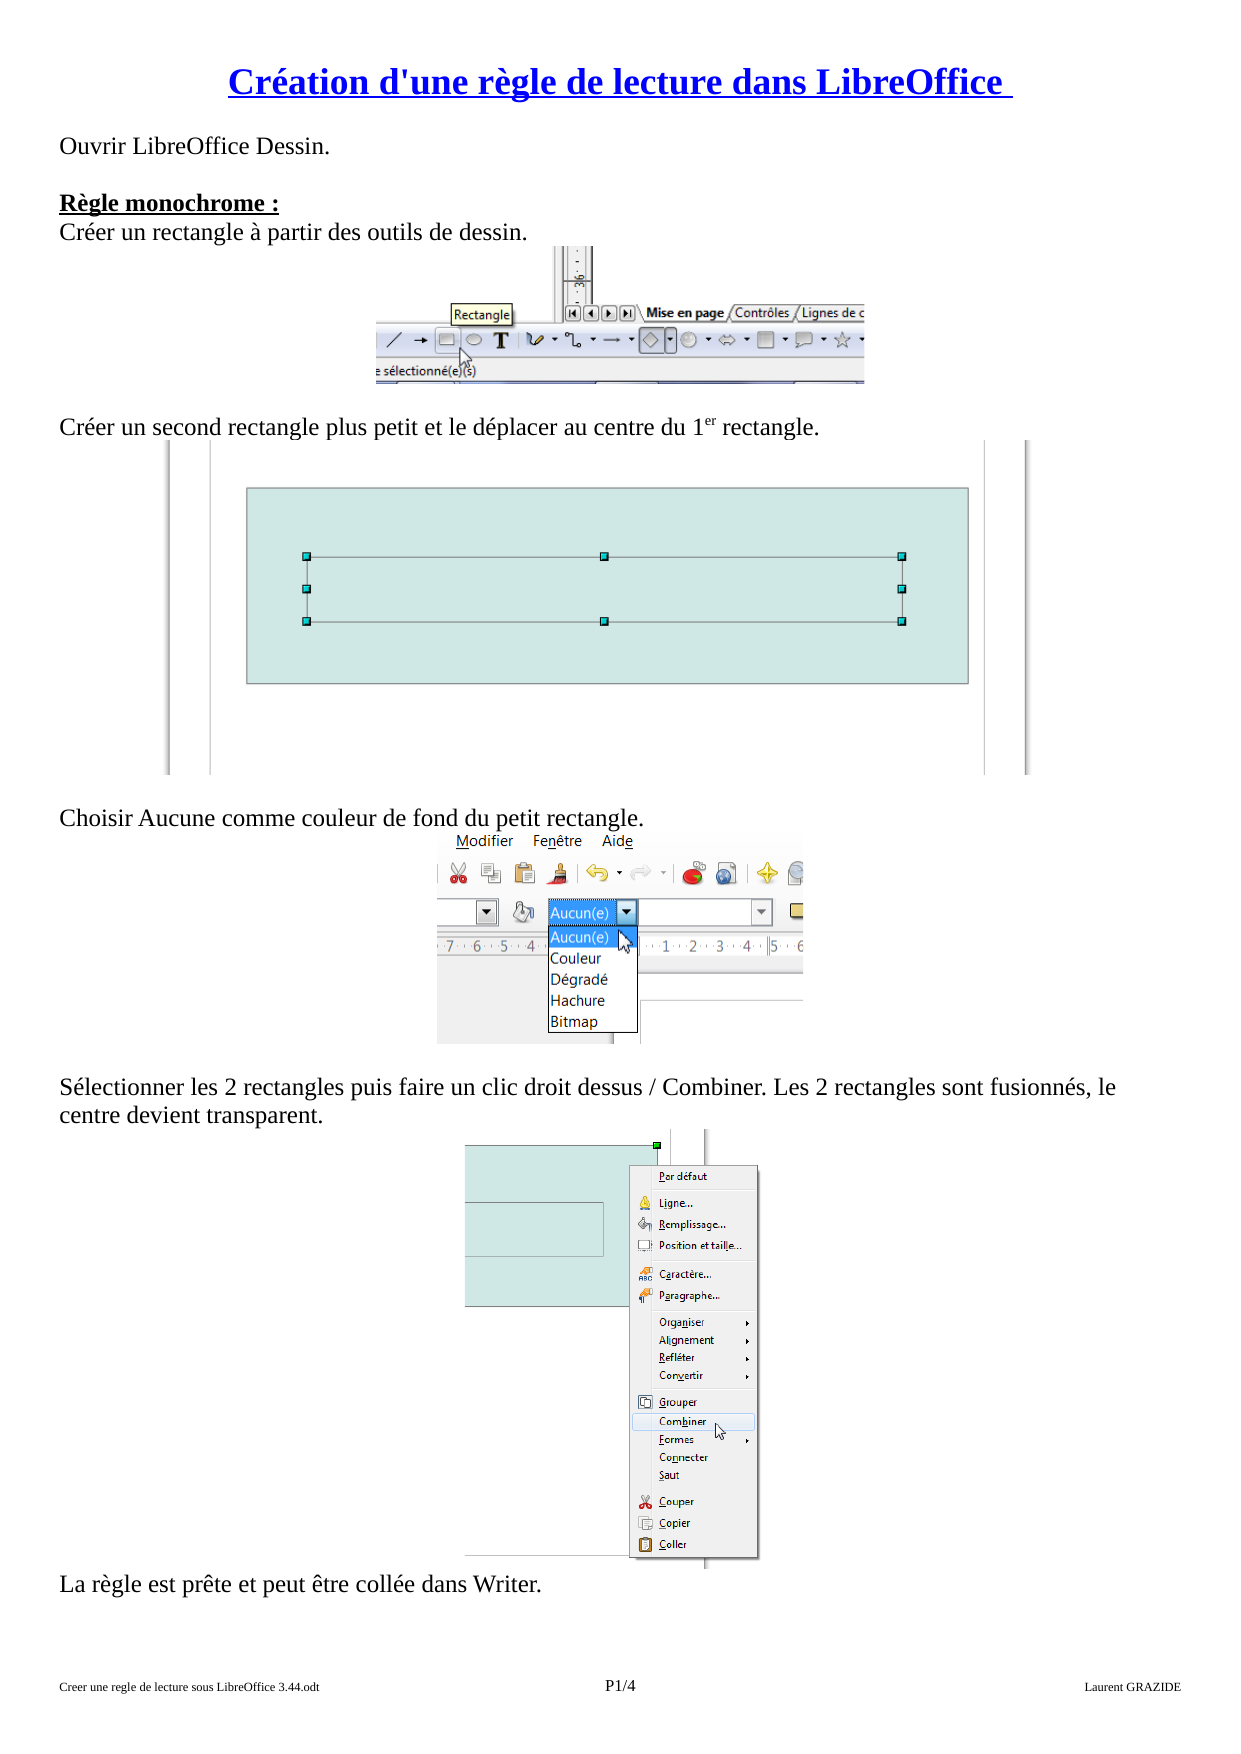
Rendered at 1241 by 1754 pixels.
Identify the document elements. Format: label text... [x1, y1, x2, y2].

picture [464, 1129, 776, 1569]
text Règle monochrome : [59, 188, 1181, 217]
text La règle est prête et peut être collée dans Writer. [59, 1569, 1181, 1598]
picture [437, 832, 804, 1044]
picture [376, 246, 865, 384]
text Ouvrir LibreOffice Dessin. [59, 131, 1181, 160]
picture [118, 440, 1123, 775]
text Créer un second rectangle plus petit et le déplacer au centre du 1er rectangle. [59, 412, 1181, 441]
text Créer un rectangle à partir des outils de dessin. [59, 217, 1181, 246]
text Choisir Aucune comme couleur de fond du petit rectangle. [59, 803, 1181, 832]
text Création d'une règle de lecture dans LibreOffice [59, 59, 1181, 102]
text Sélectionner les 2 rectangles puis faire un clic droit dessus / Combiner. Les 2 rectangles sont fusionnés, le centre devient transparent. [59, 1072, 1181, 1129]
